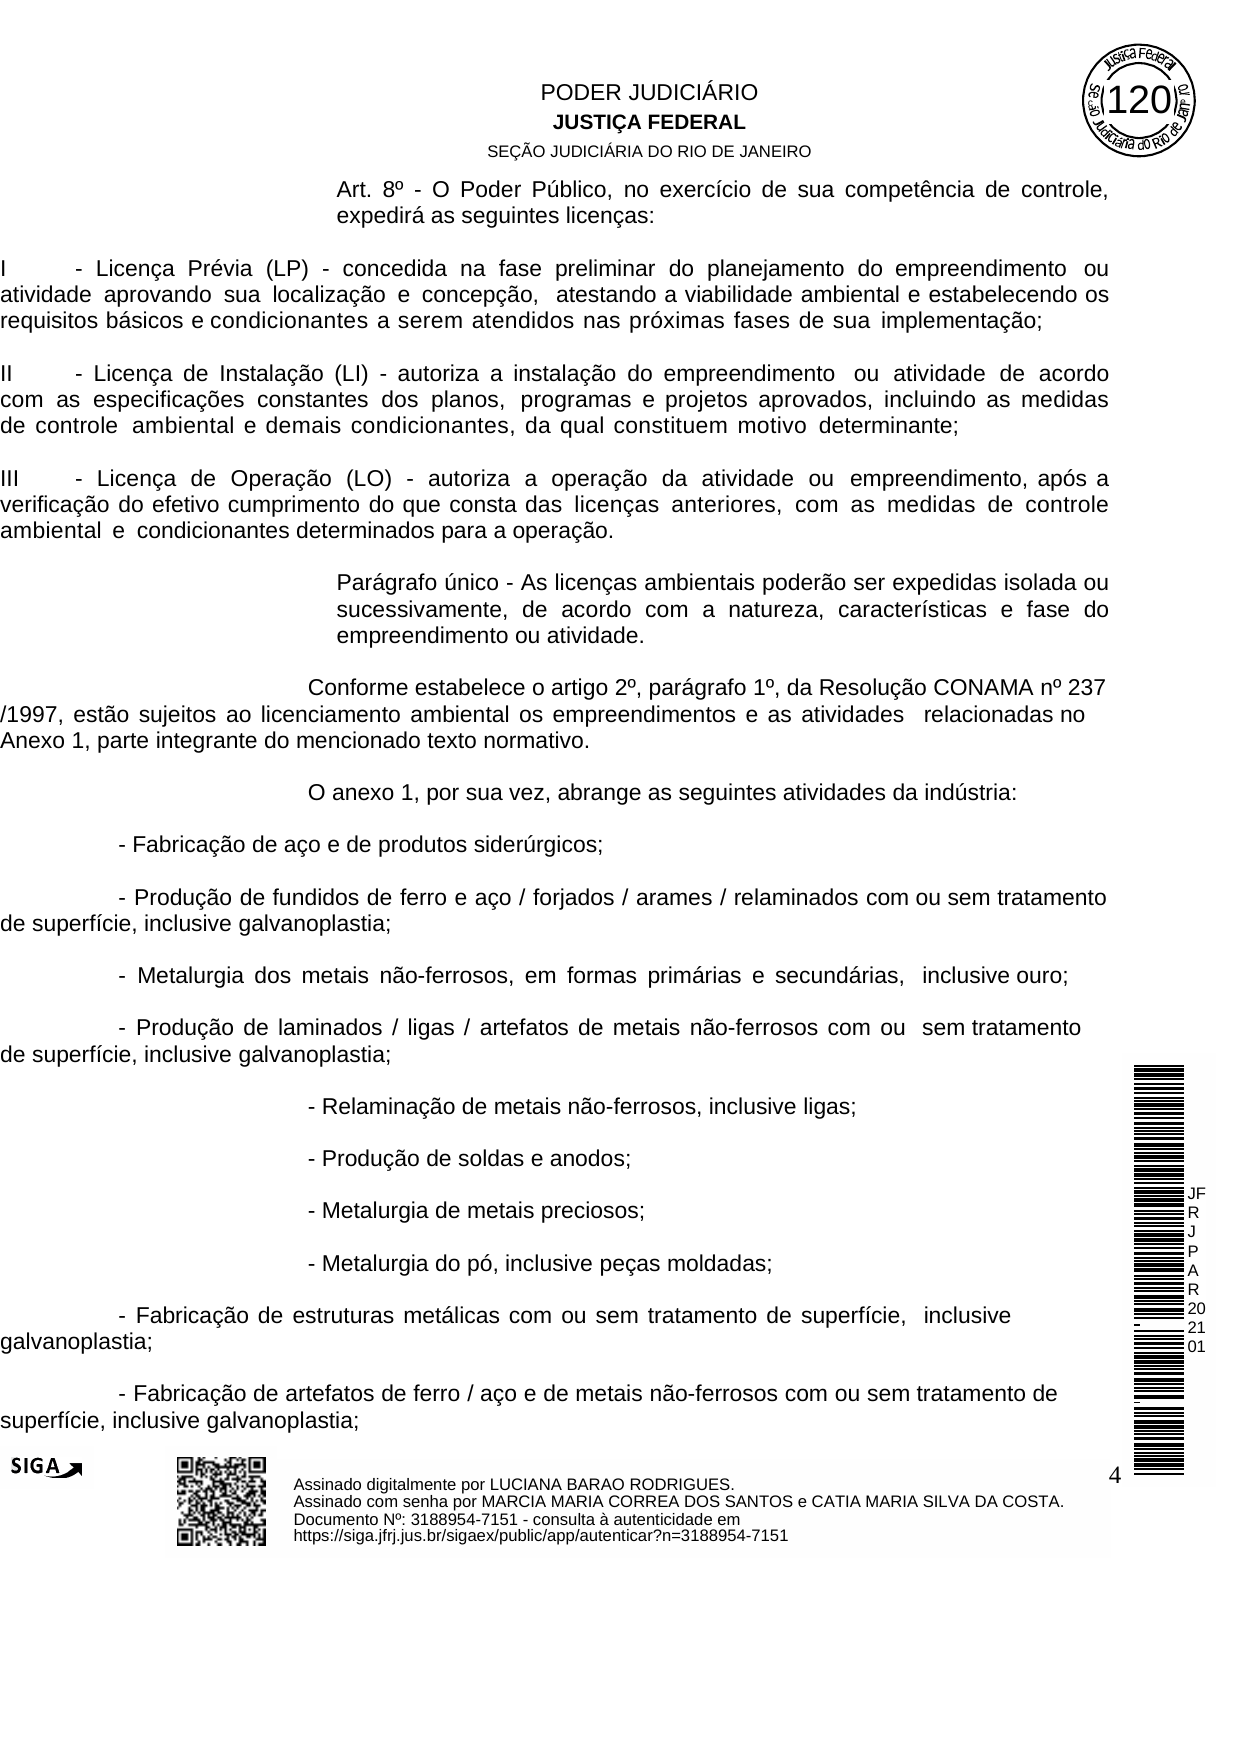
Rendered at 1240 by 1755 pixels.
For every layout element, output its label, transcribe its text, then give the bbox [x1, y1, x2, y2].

list Metalurgia de metais preciosos; [308, 1197, 1122, 1224]
list - Licença de Operação (LO) - autoriza a operação da atividade ou empreendimento, após a verificação do efetivo cumprimento do que consta das licenças anteriores, com as medidas de controle ambiental e condicionantes determinados para a operação. [0, 464, 1109, 543]
list Relaminação de metais não-ferrosos, inclusive ligas; [308, 1093, 1122, 1119]
list Produção de fundidos de ferro e aço / forjados / arames / relaminados com ou sem tratamento de superfície, inclusive galvanoplastia; [0, 884, 1108, 936]
text O anexo 1, por sua vez, abrange as seguintes atividades da indústria: [308, 779, 1239, 806]
text Conforme estabelece o artigo 2º, parágrafo 1º, da Resolução CONAMA nº 237 [308, 674, 1239, 701]
list Fabricação de aço e de produtos siderúrgicos; [0, 831, 1239, 858]
list JFRJPAR202101869A [1187, 1184, 1206, 1356]
text /1997, estão sujeitos ao licenciamento ambiental os empreendimentos e as atividades relacionadas no Anexo 1, parte integrante do mencionado texto normativo. [0, 701, 1108, 753]
list Fabricação de estruturas metálicas com ou sem tratamento de superfície, inclusive galvanoplastia; [0, 1302, 1108, 1354]
list Metalurgia dos metais não-ferrosos, em formas primárias e secundárias, inclusive ouro; [0, 962, 1108, 988]
text Art. 8º - O Poder Público, no exercício de sua competência de controle, expedirá as seguintes licenças: [336, 176, 1109, 229]
list Produção de soldas e anodos; [308, 1145, 1122, 1171]
list [1217, 1145, 1239, 1171]
text Parágrafo único - As licenças ambientais poderão ser expedidas isolada ou sucessivamente, de acordo com a natureza, características e fase do empreendimento ou atividade. [336, 569, 1109, 648]
text ç [1088, 97, 1100, 106]
list Fabricação de artefatos de ferro / aço e de metais não-ferrosos com ou sem tratamento de superfície, inclusive galvanoplastia; [0, 1380, 1108, 1433]
text e [1180, 96, 1192, 105]
list - Licença de Instalação (LI) - autoriza a instalação do empreendimento ou atividade de acordo com as especificações constantes dos planos, programas e projetos aprovados, incluindo as medidas de controle ambiental e demais condicionantes, da qual constituem motivo determinante; [0, 359, 1109, 439]
list - Licença Prévia (LP) - concedida na fase preliminar do planejamento do empreendimento ou atividade aprovando sua localização e concepção, atestando a viabilidade ambiental e estabelecendo os requisitos básicos e condicionantes a serem atendidos nas próximas fases de sua implementação; [0, 255, 1109, 334]
list Produção de laminados / ligas / artefatos de metais não-ferrosos com ou sem tratamento de superfície, inclusive galvanoplastia; [0, 1014, 1108, 1067]
list Metalurgia do pó, inclusive peças moldadas; [308, 1249, 1122, 1276]
